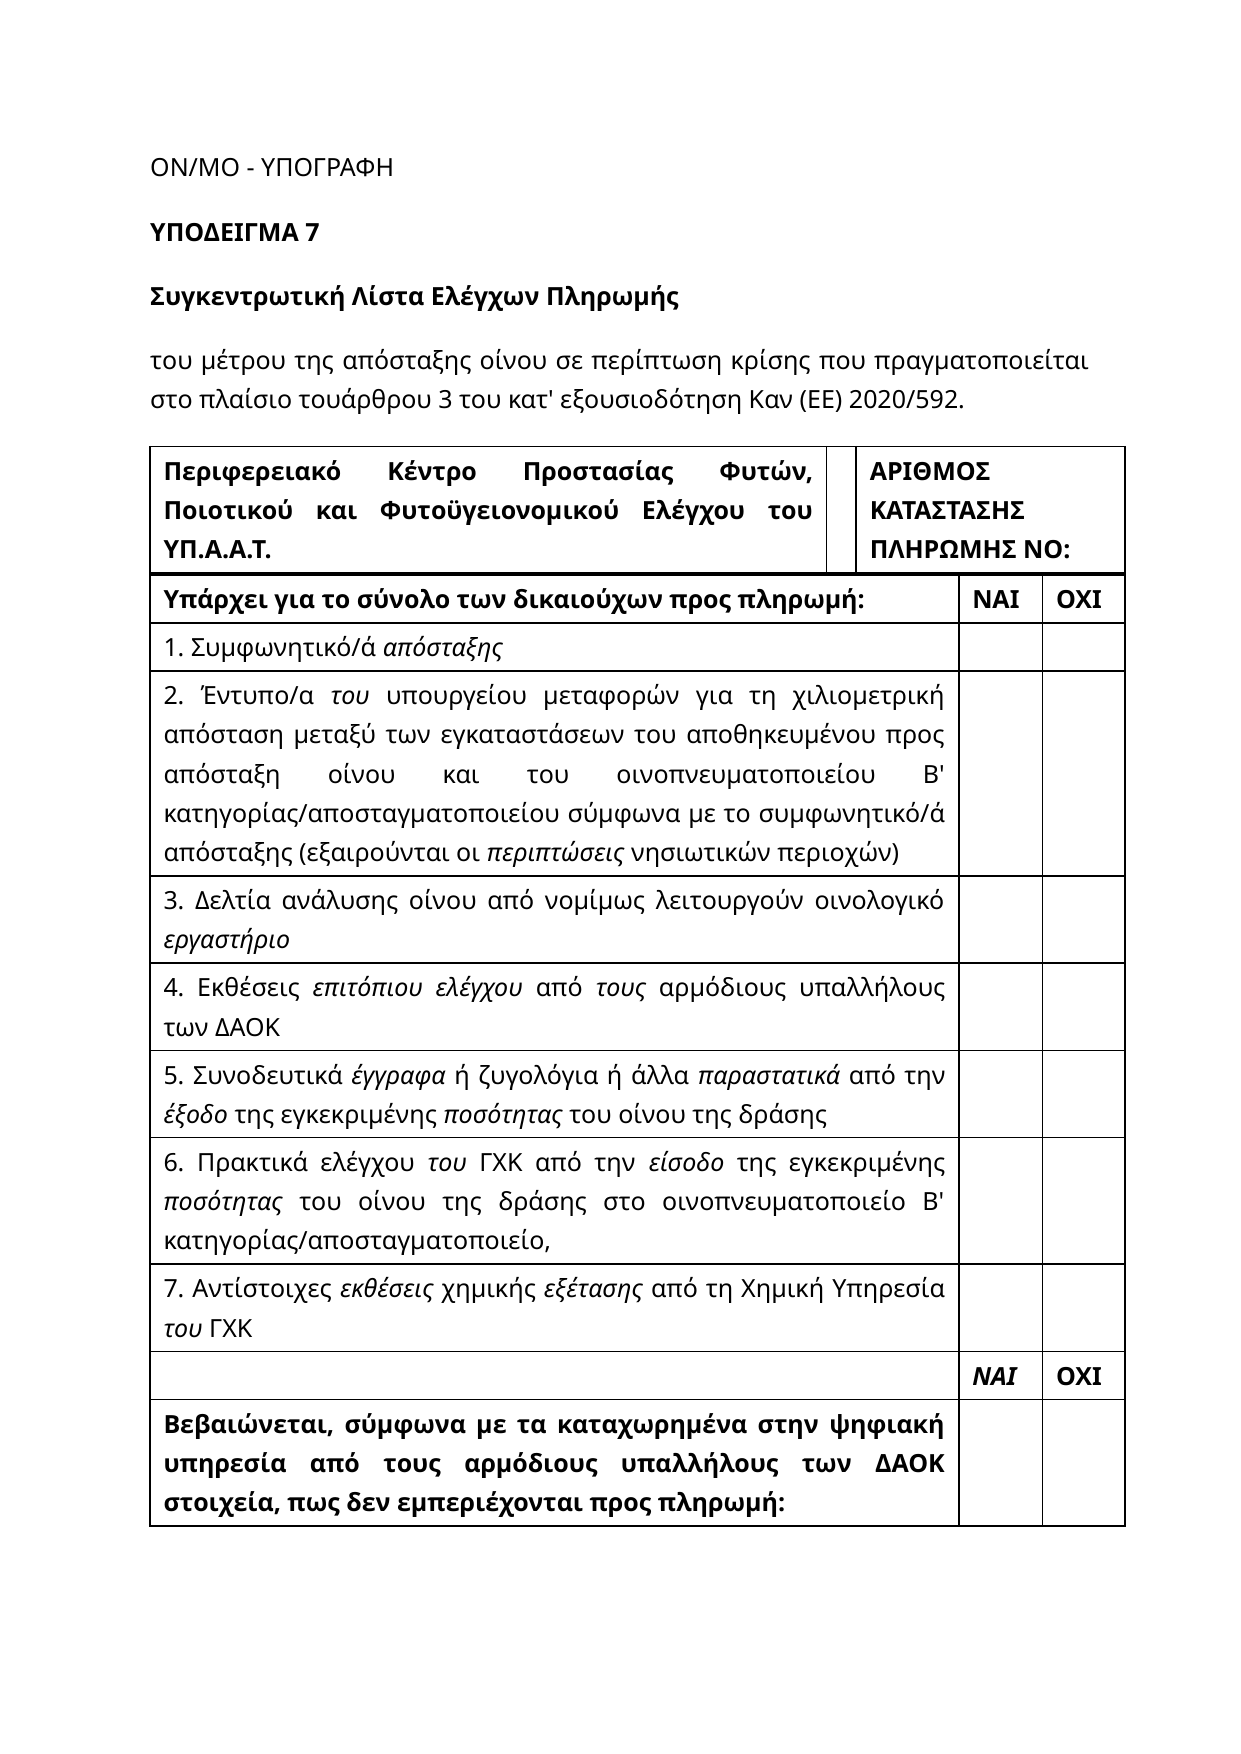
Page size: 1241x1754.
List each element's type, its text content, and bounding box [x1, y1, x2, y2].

table_header ΑΡΙΘΜΟΣ ΚΑΤΑΣΤΑΣΗΣ ΠΛΗΡΩΜΗΣ ΝΟ: [857, 447, 1124, 572]
table_header Υπάρχει για το σύνολο των δικαιούχων προς πληρωμή: [151, 576, 958, 622]
table_cell [1043, 1138, 1124, 1263]
table_cell [1043, 624, 1124, 670]
table_cell [960, 1051, 1042, 1137]
table_cell [1043, 1051, 1124, 1137]
table_cell [960, 964, 1042, 1049]
table_cell [151, 1352, 958, 1399]
table_cell 6. Πρακτικά ελέγχου του ΓΧΚ από την είσοδο της εγκεκριμένης ποσότητας του οίνου της δράσης στο οινοπνευματοποιείο Β' κατηγορίας/αποσταγματοποιείο, [151, 1138, 958, 1263]
table_header Περιφερειακό Κέντρο Προστασίας Φυτών, Ποιοτικού και Φυτοϋγειονομικού Ελέγχου του ΥΠ.Α.Α.Τ. [151, 447, 826, 572]
text του μέτρου της απόσταξης οίνου σε περίπτωση κρίσης που πραγματοποιείται στο πλαίσιο τουάρθρου 3 του κατ' εξουσιοδότηση Καν (ΕΕ) 2020/592. [150, 342, 1090, 416]
table_header [827, 447, 855, 572]
table_cell [960, 1265, 1042, 1351]
table_cell [1043, 964, 1124, 1049]
table_cell [1043, 1400, 1124, 1525]
table_header ΝΑΙ [960, 576, 1042, 622]
table_cell [960, 672, 1042, 875]
table_cell ΝΑΙ [960, 1352, 1042, 1399]
table_cell [960, 1138, 1042, 1263]
table_cell 3. Δελτία ανάλυσης οίνου από νομίμως λειτουργούν οινολογικό εργαστήριο [151, 877, 958, 962]
table_cell [960, 624, 1042, 670]
table_cell 2. Έντυπο/α του υπουργείου μεταφορών για τη χιλιομετρική απόσταση μεταξύ των εγκαταστάσεων του αποθηκευμένου προς απόσταξη οίνου και του οινοπνευματοποιείου Β' κατηγορίας/αποσταγματοποιείου σύμφωνα με το συμφωνητικό/ά απόσταξης (εξαιρούνται οι περιπτώσεις νησιωτικών περιοχών) [151, 672, 958, 875]
table_cell 7. Αντίστοιχες εκθέσεις χημικής εξέτασης από τη Χημική Υπηρεσία του ΓΧΚ [151, 1265, 958, 1351]
table_cell 5. Συνοδευτικά έγγραφα ή ζυγολόγια ή άλλα παραστατικά από την έξοδο της εγκεκριμένης ποσότητας του οίνου της δράσης [151, 1051, 958, 1137]
table_cell 1. Συμφωνητικό/ά απόσταξης [151, 624, 958, 670]
text ΥΠΟΔΕΙΓΜΑ 7 [150, 214, 1090, 248]
text ΟΝ/ΜΟ - ΥΠΟΓΡΑΦΗ [150, 150, 1090, 184]
table_header ΟΧΙ [1043, 576, 1124, 622]
table_cell [960, 877, 1042, 962]
table_cell [1043, 877, 1124, 962]
table_cell [960, 1400, 1042, 1525]
table_cell Βεβαιώνεται, σύμφωνα με τα καταχωρημένα στην ψηφιακή υπηρεσία από τους αρμόδιους υπαλλήλους των ΔΑΟΚ στοιχεία, πως δεν εμπεριέχονται προς πληρωμή: [151, 1400, 958, 1525]
text Συγκεντρωτική Λίστα Ελέγχων Πληρωμής [150, 278, 1090, 312]
table_cell ΟΧΙ [1043, 1352, 1124, 1399]
table_cell [1043, 672, 1124, 875]
table_cell 4. Εκθέσεις επιτόπιου ελέγχου από τους αρμόδιους υπαλλήλους των ΔΑΟΚ [151, 964, 958, 1049]
table_cell [1043, 1265, 1124, 1351]
